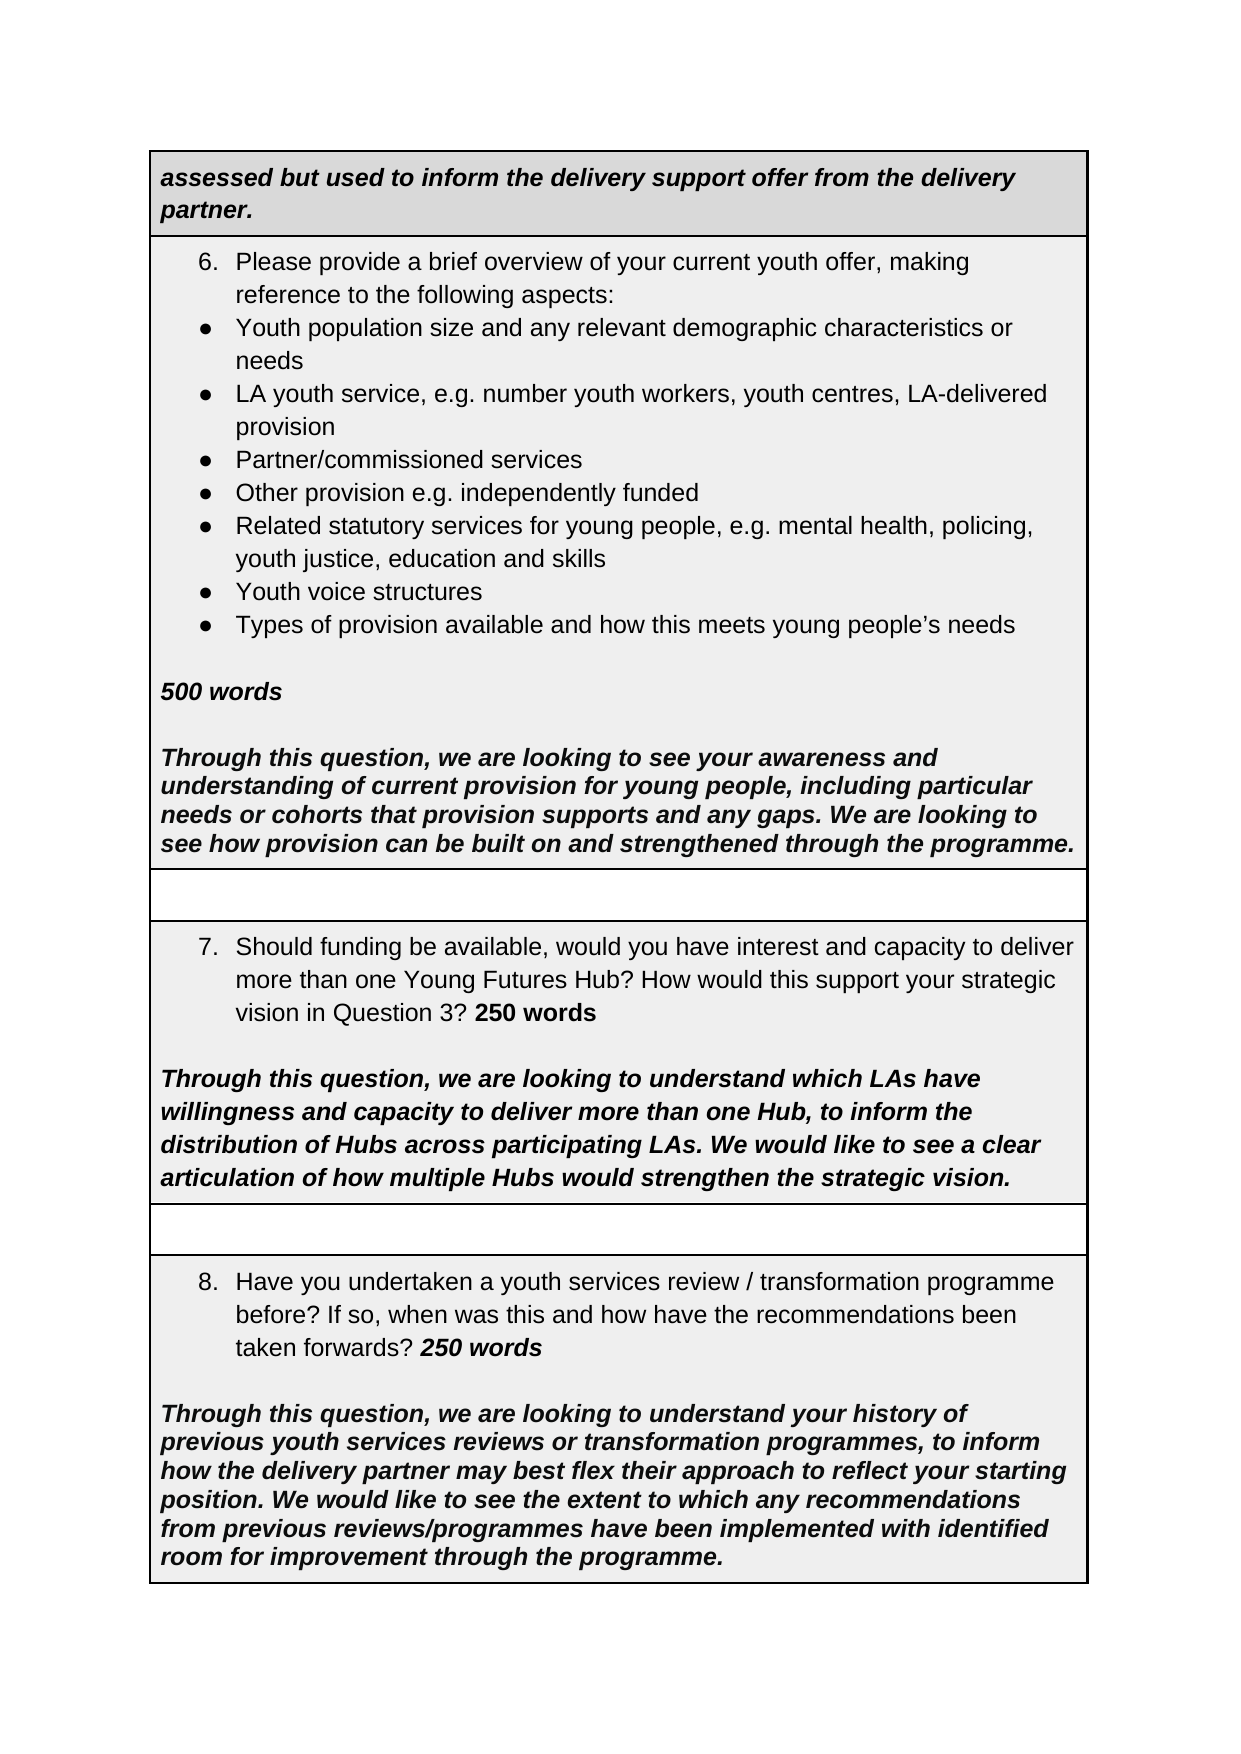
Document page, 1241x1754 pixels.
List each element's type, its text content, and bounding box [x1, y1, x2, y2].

table_cell assessed but used to inform the delivery support offer from the delivery partner. [151, 152, 1086, 235]
table_cell Should funding be available, would you have interest and capacity to deliver more than one Young Futures Hub? How would this support your strategic vision in Question 3? 250 words Through this question, we are looking to understand which LAs have willingness and capacity to deliver more than one Hub, to inform the distribution of Hubs across participating LAs. We would like to see a clear articulation of how multiple Hubs would strengthen the strategic vision. [151, 922, 1086, 1202]
table_cell Have you undertaken a youth services review / transformation programme before? If so, when was this and how have the recommendations been taken forwards? 250 words Through this question, we are looking to understand your history of previous youth services reviews or transformation programmes, to inform how the delivery partner may best flex their approach to reflect your starting position. We would like to see the extent to which any recommendations from previous reviews/programmes have been implemented with identified room for improvement through the programme. [151, 1256, 1086, 1582]
table_cell Please provide a brief overview of your current youth offer, making reference to the following aspects: Youth population size and any relevant demographic characteristics or needs LA youth service, e.g. number youth workers, youth centres, LA-delivered provision Partner/commissioned services Other provision e.g. independently funded Related statutory services for young people, e.g. mental health, policing, youth justice, education and skills Youth voice structures Types of provision available and how this meets young people’s needs 500 words Through this question, we are looking to see your awareness and understanding of current provision for young people, including particular needs or cohorts that provision supports and any gaps. We are looking to see how provision can be built on and strengthened through the programme. [151, 237, 1086, 868]
table_cell [151, 1205, 1086, 1254]
table_cell [151, 870, 1086, 919]
